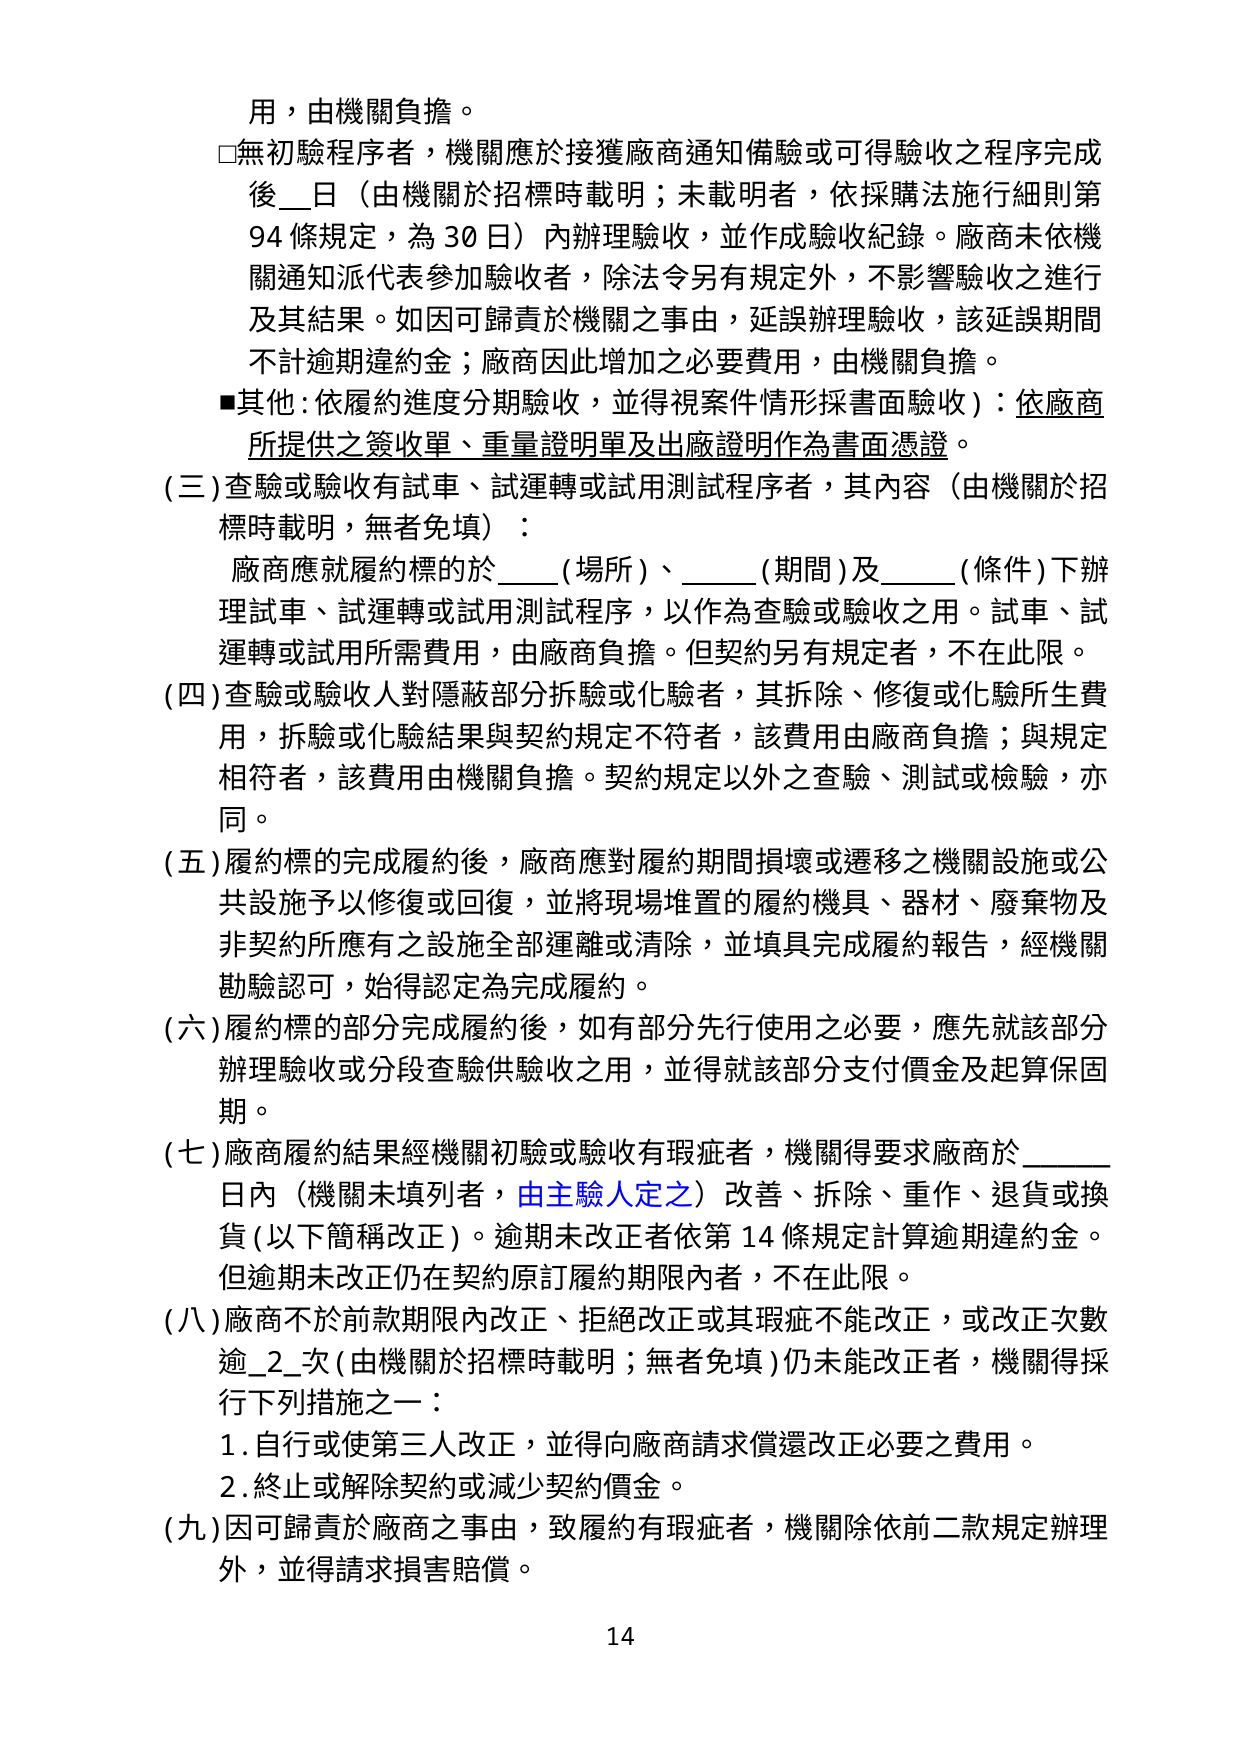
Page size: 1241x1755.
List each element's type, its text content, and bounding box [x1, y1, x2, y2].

text (七)廠商履約結果經機關初驗或驗收有瑕疵者，機關得要求廠商於_____日內（機關未填列者，由主驗人定之）改善、拆除、重作、退貨或換貨(以下簡稱改正)。逾期未改正者依第14條規定計算逾期違約金。但逾期未改正仍在契約原訂履約期限內者，不在此限。 [159, 1130, 1110, 1297]
text (四)查驗或驗收人對隱蔽部分拆驗或化驗者，其拆除、修復或化驗所生費用，拆驗或化驗結果與契約規定不符者，該費用由廠商負擔；與規定相符者，該費用由機關負擔。契約規定以外之查驗、測試或檢驗，亦同。 [159, 672, 1110, 839]
text 2.終止或解除契約或減少契約價金。 [218, 1464, 1104, 1505]
text □無初驗程序者，機關應於接獲廠商通知備驗或可得驗收之程序完成後 日（由機關於招標時載明；未載明者，依採購法施行細則第94條規定，為30日）內辦理驗收，並作成驗收紀錄。廠商未依機關通知派代表參加驗收者，除法令另有規定外，不影響驗收之進行及其結果。如因可歸責於機關之事由，延誤辦理驗收，該延誤期間不計逾期違約金；廠商因此增加之必要費用，由機關負擔。 [218, 130, 1104, 380]
text (五)履約標的完成履約後，廠商應對履約期間損壞或遷移之機關設施或公共設施予以修復或回復，並將現場堆置的履約機具、器材、廢棄物及非契約所應有之設施全部運離或清除，並填具完成履約報告，經機關勘驗認可，始得認定為完成履約。 [159, 839, 1110, 1005]
text ■其他:依履約進度分期驗收，並得視案件情形採書面驗收)：依廠商所提供之簽收單、重量證明單及出廠證明作為書面憑證。 [218, 380, 1104, 464]
text (九)因可歸責於廠商之事由，致履約有瑕疵者，機關除依前二款規定辦理外，並得請求損害賠償。 [159, 1505, 1110, 1589]
text 用，由機關負擔。 [218, 89, 1104, 130]
text 1.自行或使第三人改正，並得向廠商請求償還改正必要之費用。 [218, 1422, 1104, 1464]
text (八)廠商不於前款期限內改正、拒絕改正或其瑕疵不能改正，或改正次數逾_2_次(由機關於招標時載明；無者免填)仍未能改正者，機關得採行下列措施之一： [159, 1297, 1110, 1422]
text (六)履約標的部分完成履約後，如有部分先行使用之必要，應先就該部分辦理驗收或分段查驗供驗收之用，並得就該部分支付價金及起算保固期。 [159, 1005, 1110, 1130]
text 廠商應就履約標的於 (場所)、 (期間)及 (條件)下辦理試車、試運轉或試用測試程序，以作為查驗或驗收之用。試車、試運轉或試用所需費用，由廠商負擔。但契約另有規定者，不在此限。 [159, 547, 1110, 672]
text (三)查驗或驗收有試車、試運轉或試用測試程序者，其內容（由機關於招標時載明，無者免填）： [159, 464, 1110, 547]
